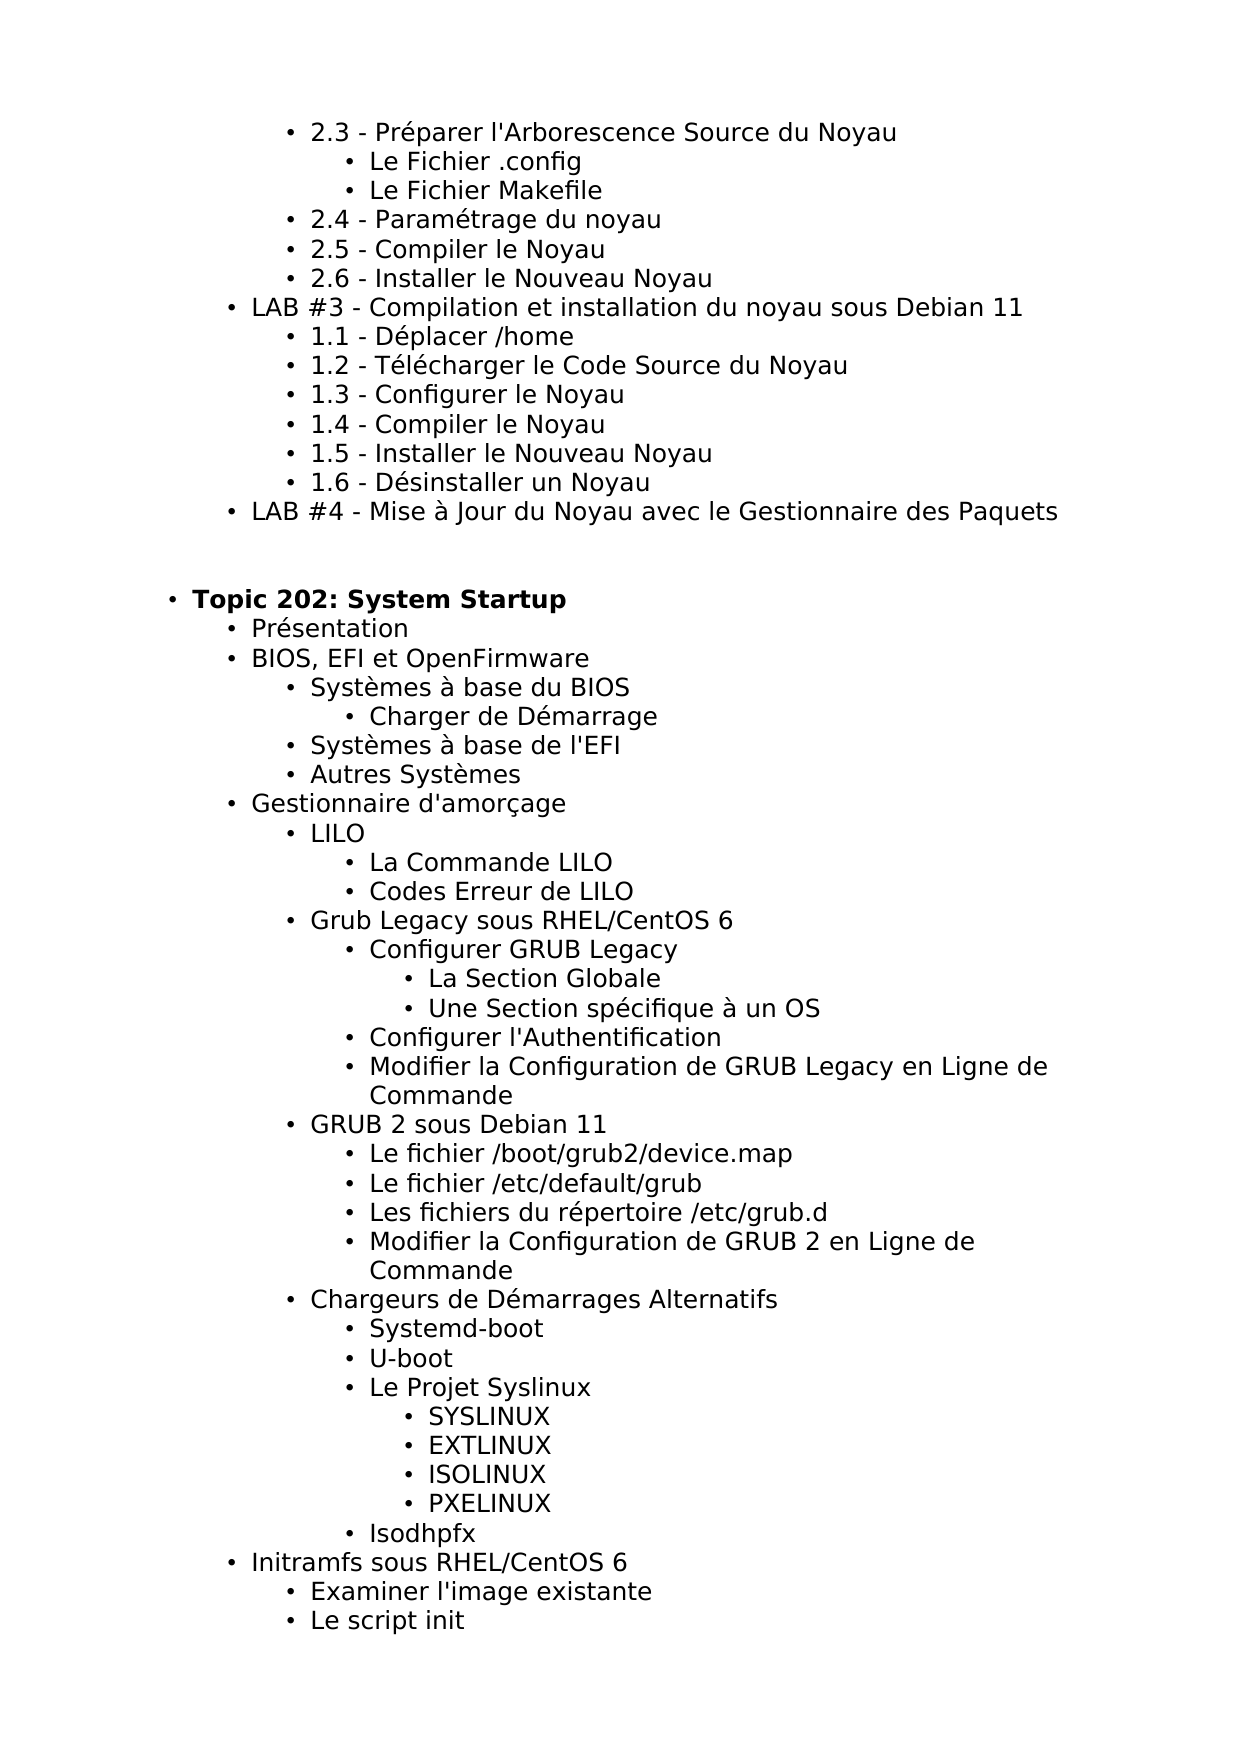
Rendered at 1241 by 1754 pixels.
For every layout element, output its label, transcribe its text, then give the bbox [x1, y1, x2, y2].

list 2.4 - Paramétrage du noyau [295, 206, 1122, 235]
list Modifier la Configuration de GRUB 2 en Ligne de Commande [354, 1227, 1122, 1285]
list 2.5 - Compiler le Noyau [295, 235, 1122, 264]
list Chargeurs de Démarrages Alternatifs [295, 1285, 1122, 1314]
list PXELINUX [413, 1489, 1122, 1519]
list Initramfs sous RHEL/CentOS 6 [236, 1548, 1122, 1577]
list EXTLINUX [413, 1431, 1122, 1460]
list 2.3 - Préparer l'Arborescence Source du Noyau [295, 118, 1122, 147]
list Codes Erreur de LILO [354, 877, 1122, 906]
list LAB #4 - Mise à Jour du Noyau avec le Gestionnaire des Paquets [236, 497, 1122, 526]
list 1.2 - Télécharger le Code Source du Noyau [295, 351, 1122, 381]
list La Section Globale [413, 964, 1122, 994]
list Grub Legacy sous RHEL/CentOS 6 [295, 906, 1122, 935]
list 1.6 - Désinstaller un Noyau [295, 468, 1122, 497]
list Autres Systèmes [295, 760, 1122, 789]
list Systemd-boot [354, 1314, 1122, 1344]
list SYSLINUX [413, 1402, 1122, 1431]
list Le Fichier .config [354, 147, 1122, 176]
list Gestionnaire d'amorçage [236, 789, 1122, 819]
list LILO [295, 819, 1122, 848]
list LAB #3 - Compilation et installation du noyau sous Debian 11 [236, 293, 1122, 322]
list Modifier la Configuration de GRUB Legacy en Ligne de Commande [354, 1052, 1122, 1110]
list La Commande LILO [354, 848, 1122, 877]
list U-boot [354, 1344, 1122, 1373]
list Isodhpfx [354, 1519, 1122, 1548]
list Le script init [295, 1606, 1122, 1635]
list 1.5 - Installer le Nouveau Noyau [295, 439, 1122, 468]
list Examiner l'image existante [295, 1577, 1122, 1606]
list Systèmes à base du BIOS [295, 673, 1122, 702]
list Topic 202: System Startup [177, 585, 1122, 614]
list Les fichiers du répertoire /etc/grub.d [354, 1198, 1122, 1227]
list 1.3 - Configurer le Noyau [295, 381, 1122, 410]
list Systèmes à base de l'EFI [295, 731, 1122, 760]
list Une Section spécifique à un OS [413, 994, 1122, 1023]
list Charger de Démarrage [354, 702, 1122, 731]
list ISOLINUX [413, 1460, 1122, 1489]
list Présentation [236, 614, 1122, 644]
list BIOS, EFI et OpenFirmware [236, 644, 1122, 673]
list Le fichier /boot/grub2/device.map [354, 1139, 1122, 1169]
list Configurer GRUB Legacy [354, 935, 1122, 964]
list Le Projet Syslinux [354, 1373, 1122, 1402]
list 1.4 - Compiler le Noyau [295, 410, 1122, 439]
list GRUB 2 sous Debian 11 [295, 1110, 1122, 1139]
list 1.1 - Déplacer /home [295, 322, 1122, 351]
list 2.6 - Installer le Nouveau Noyau [295, 264, 1122, 293]
list Le fichier /etc/default/grub [354, 1169, 1122, 1198]
list Le Fichier Makefile [354, 176, 1122, 206]
list Configurer l'Authentification [354, 1023, 1122, 1052]
